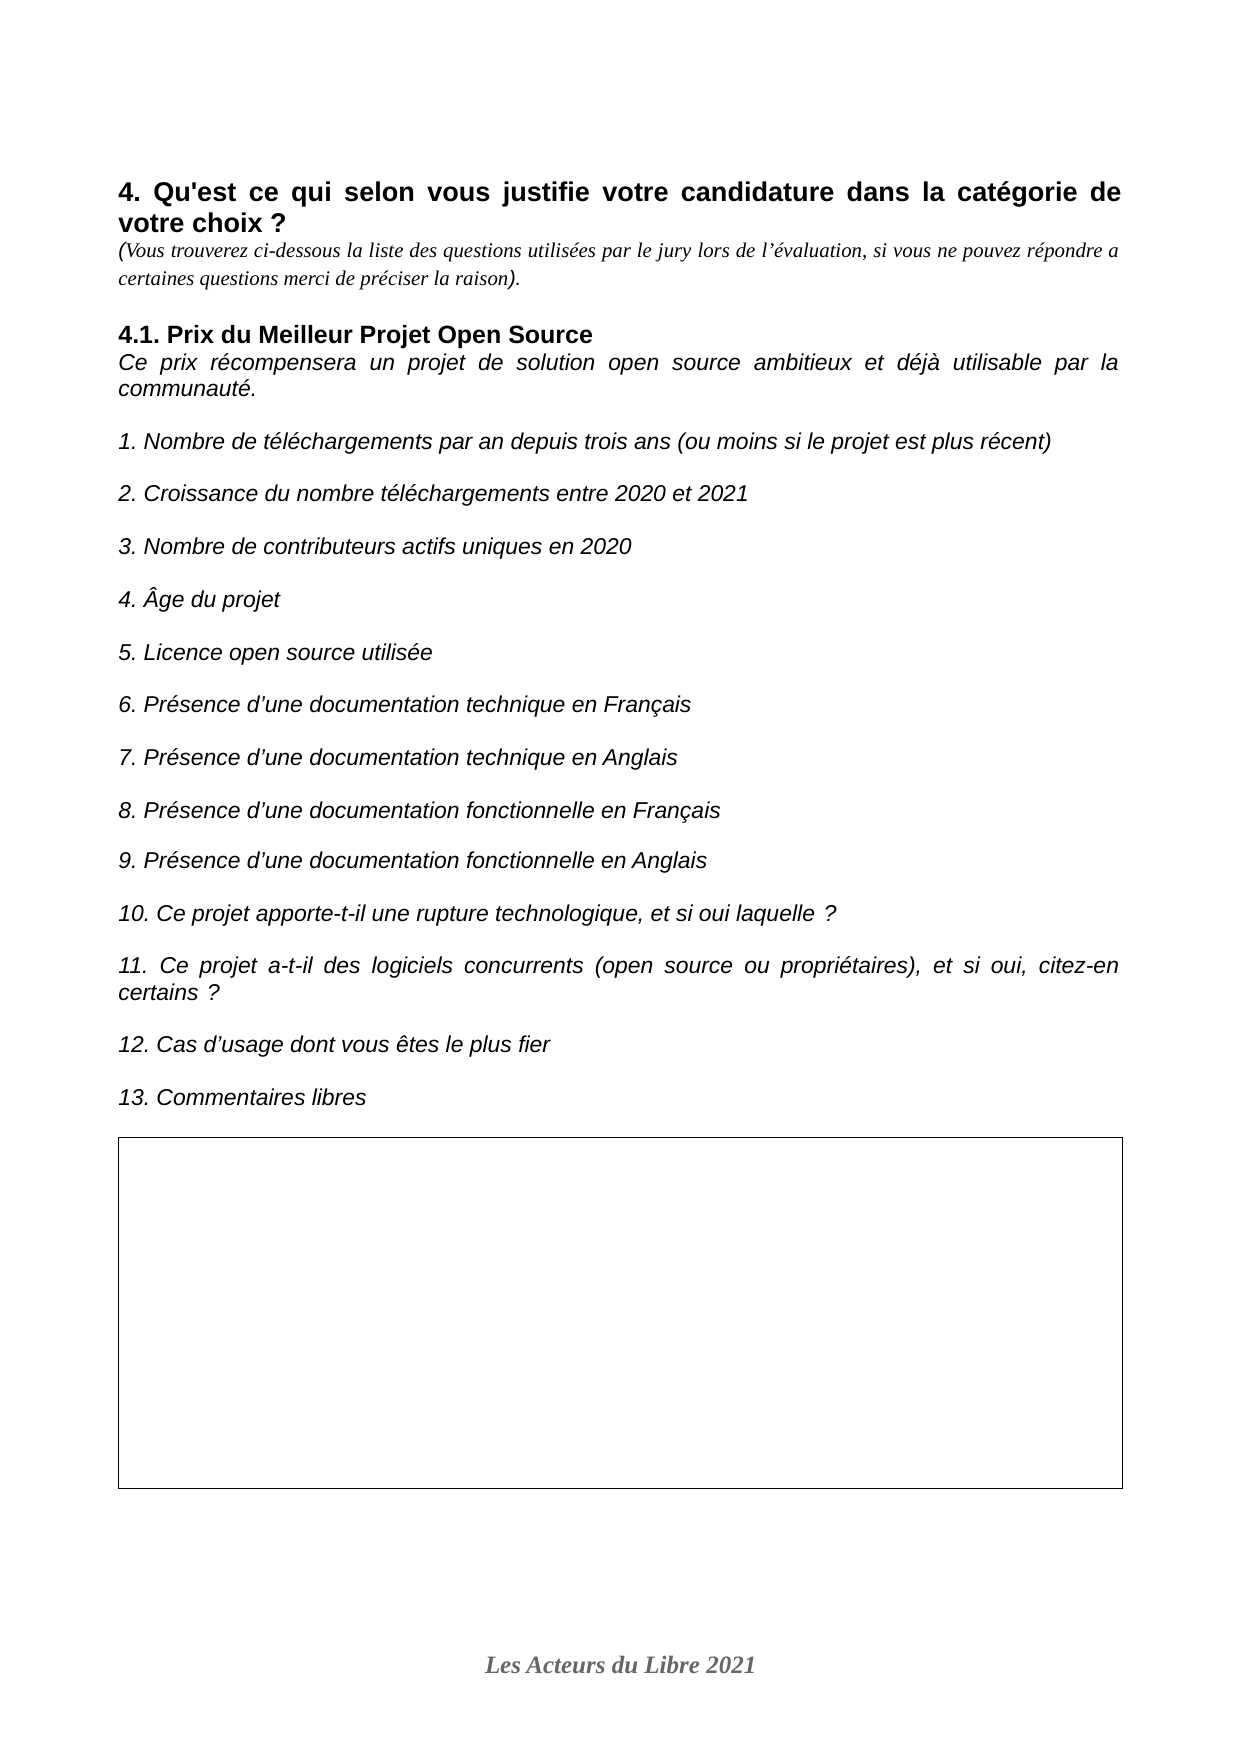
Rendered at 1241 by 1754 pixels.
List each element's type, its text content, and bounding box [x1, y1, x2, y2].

text (Vous trouverez ci-dessous la liste des questions utilisées par le jury lors de l’évaluation, si vous ne pouvez répondre a certaines questions merci de préciser la raison). [118, 238, 1122, 291]
text 4. Âge du projet [118, 586, 1122, 612]
text 4. Qu'est ce qui selon vous justifie votre candidature dans la catégorie de votre choix ? [118, 176, 1122, 238]
text 7. Présence d’une documentation technique en Anglais [118, 744, 1122, 770]
text 3. Nombre de contributeurs actifs uniques en 2020 [118, 533, 1122, 559]
text 4.1. Prix du Meilleur Projet Open Source [118, 320, 1122, 348]
text 5. Licence open source utilisée [118, 638, 1122, 665]
text 6. Présence d’une documentation technique en Français [118, 691, 1122, 717]
text 12. Cas d’usage dont vous êtes le plus fier [118, 1031, 1122, 1058]
text 9. Présence d’une documentation fonctionnelle en Anglais [118, 847, 1122, 873]
text 10. Ce projet apporte-t-il une rupture technologique, et si oui laquelle ? [118, 899, 1122, 926]
text 13. Commentaires libres [118, 1084, 1122, 1110]
text 1. Nombre de téléchargements par an depuis trois ans (ou moins si le projet est plus récent) [118, 428, 1122, 454]
text 2. Croissance du nombre téléchargements entre 2020 et 2021 [118, 480, 1122, 507]
text 11. Ce projet a-t-il des logiciels concurrents (open source ou propriétaires), et si oui, citez-en certains ? [118, 952, 1122, 1005]
text 8. Présence d’une documentation fonctionnelle en Français [118, 797, 1122, 823]
text Ce prix récompensera un projet de solution open source ambitieux et déjà utilisable par la communauté. [118, 348, 1122, 401]
